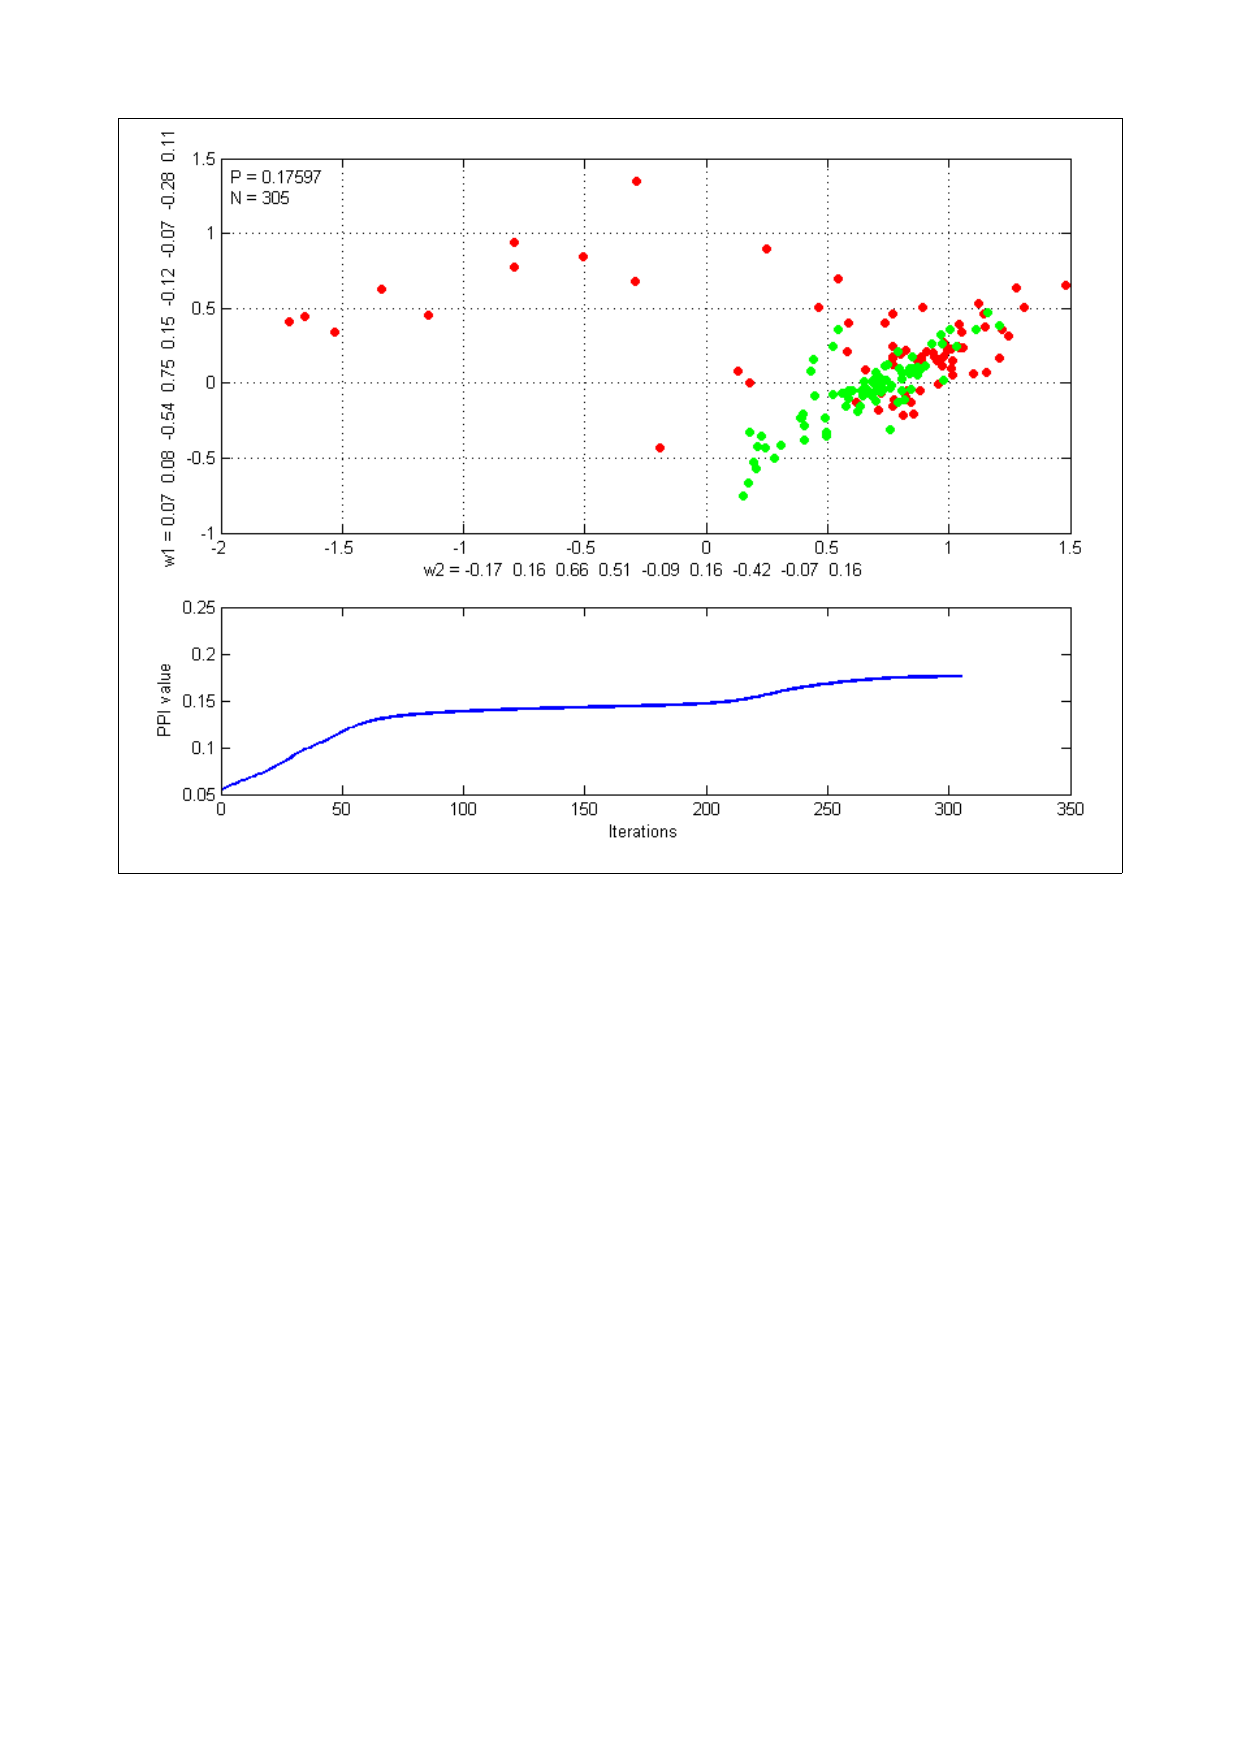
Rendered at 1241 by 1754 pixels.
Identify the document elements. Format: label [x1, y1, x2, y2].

picture [121, 121, 1120, 870]
table_cell [119, 119, 1122, 873]
